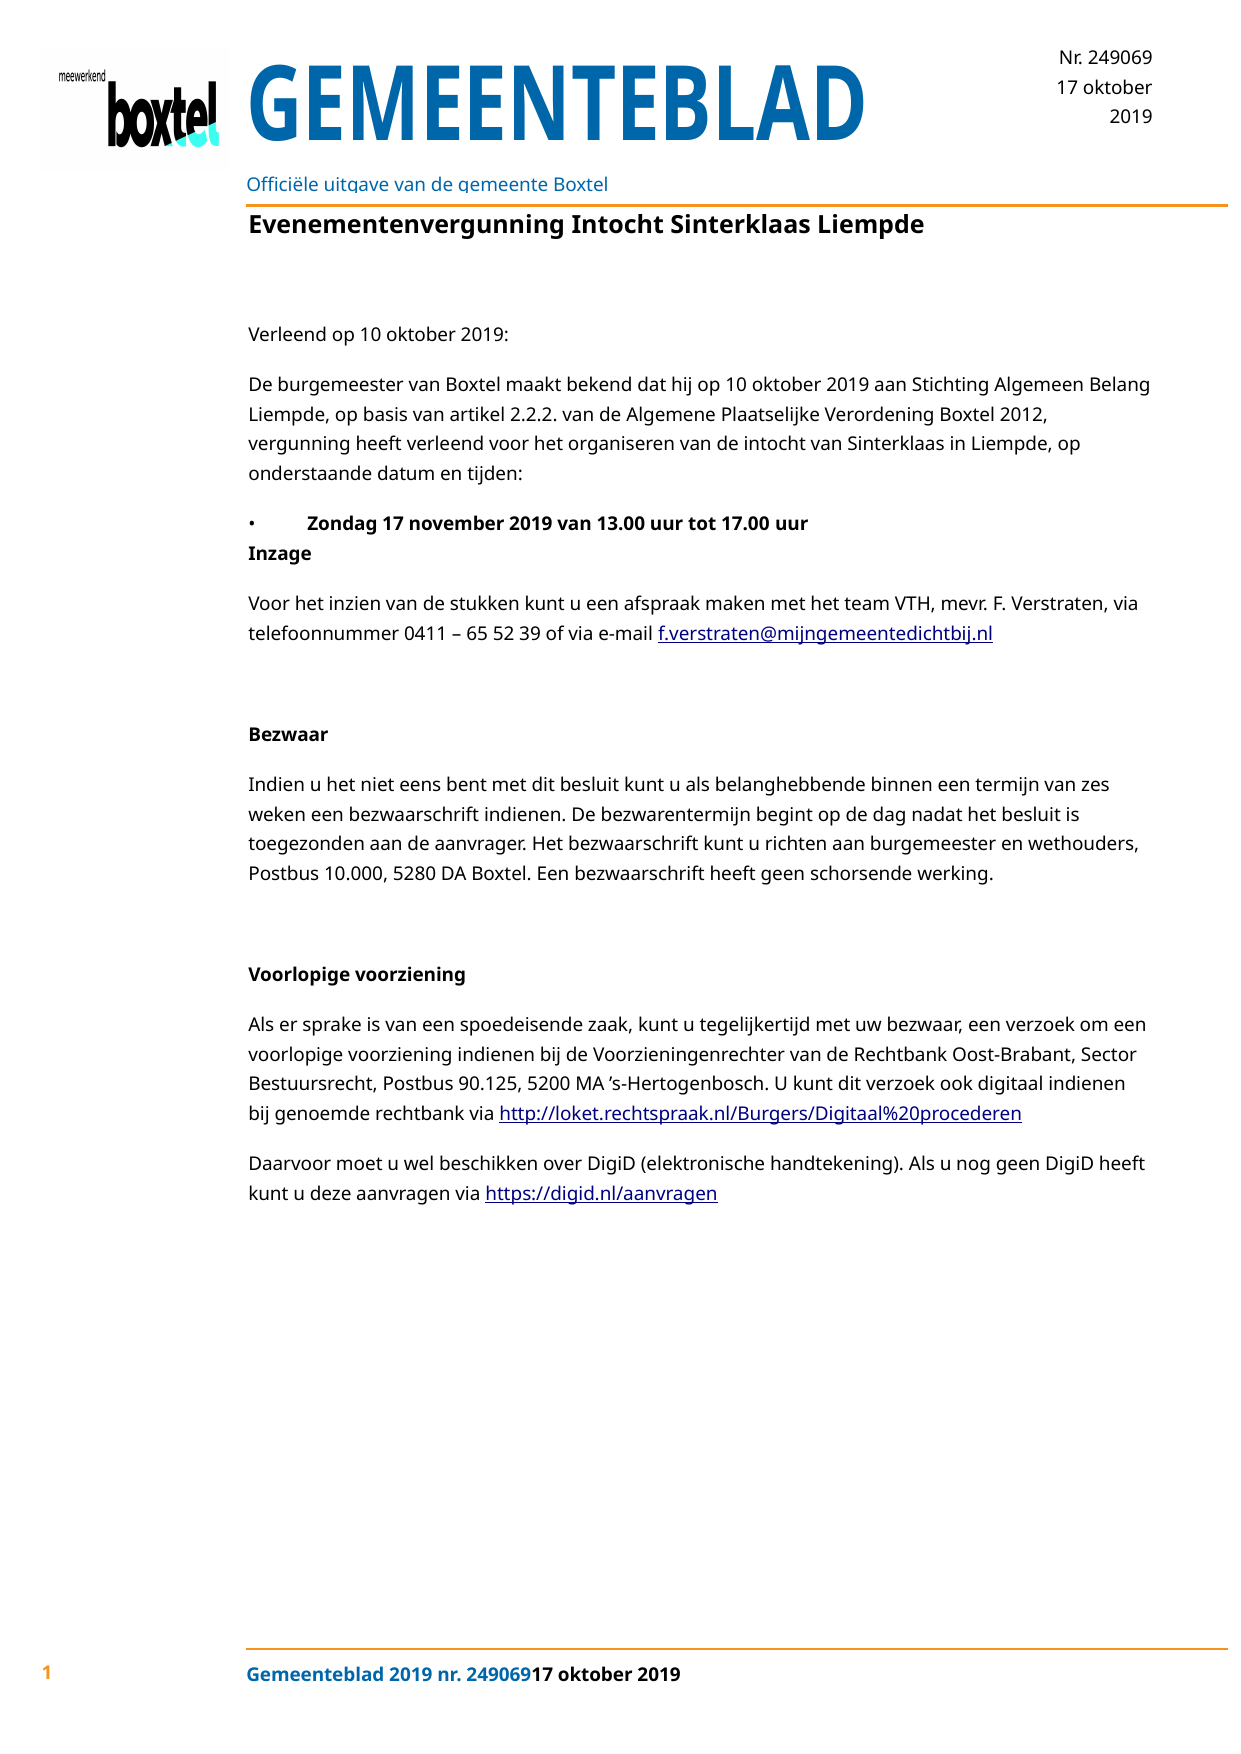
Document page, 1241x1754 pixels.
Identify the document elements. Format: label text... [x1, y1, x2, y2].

text Evenementenvergunning Intocht Sinterklaas Liempde [248, 207, 1152, 241]
text Bezwaar [248, 721, 1152, 746]
text Inzage [248, 540, 1152, 566]
list Zondag 17 november 2019 van 13.00 uur tot 17.00 uur [248, 510, 1152, 536]
picture [41, 47, 231, 172]
text Daarvoor moet u wel beschikken over DigiD (elektronische handtekening). Als u nog geen DigiD heeft kunt u deze aanvragen via https://digid.nl/aanvragen [248, 1150, 1152, 1206]
text Voor het inzien van de stukken kunt u een afspraak maken met het team VTH, mevr. F. Verstraten, via telefoonnummer 0411 – 65 52 39 of via e-mail f.verstraten@mijngemeentedichtbij.nl [248, 590, 1152, 646]
text De burgemeester van Boxtel maakt bekend dat hij op 10 oktober 2019 aan Stichting Algemeen Belang Liempde, op basis van artikel 2.2.2. van de Algemene Plaatselijke Verordening Boxtel 2012, vergunning heeft verleend voor het organiseren van de intocht van Sinterklaas in Liempde, op onderstaande datum en tijden: [248, 371, 1152, 486]
text Indien u het niet eens bent met dit besluit kunt u als belanghebbende binnen een termijn van zes weken een bezwaarschrift indienen. De bezwarentermijn begint op de dag nadat het besluit is toegezonden aan de aanvrager. Het bezwaarschrift kunt u richten aan burgemeester en wethouders, Postbus 10.000, 5280 DA Boxtel. Een bezwaarschrift heeft geen schorsende werking. [248, 771, 1152, 886]
text Voorlopige voorziening [248, 961, 1152, 986]
text Als er sprake is van een spoedeisende zaak, kunt u tegelijkertijd met uw bezwaar, een verzoek om een voorlopige voorziening indienen bij de Voorzieningenrechter van de Rechtbank Oost-Brabant, Sector Bestuursrecht, Postbus 90.125, 5200 MA ’s-Hertogenbosch. U kunt dit verzoek ook digitaal indienen bij genoemde rechtbank via http://loket.rechtspraak.nl/Burgers/Digitaal%20procederen [248, 1011, 1152, 1126]
text Verleend op 10 oktober 2019: [248, 321, 1152, 346]
